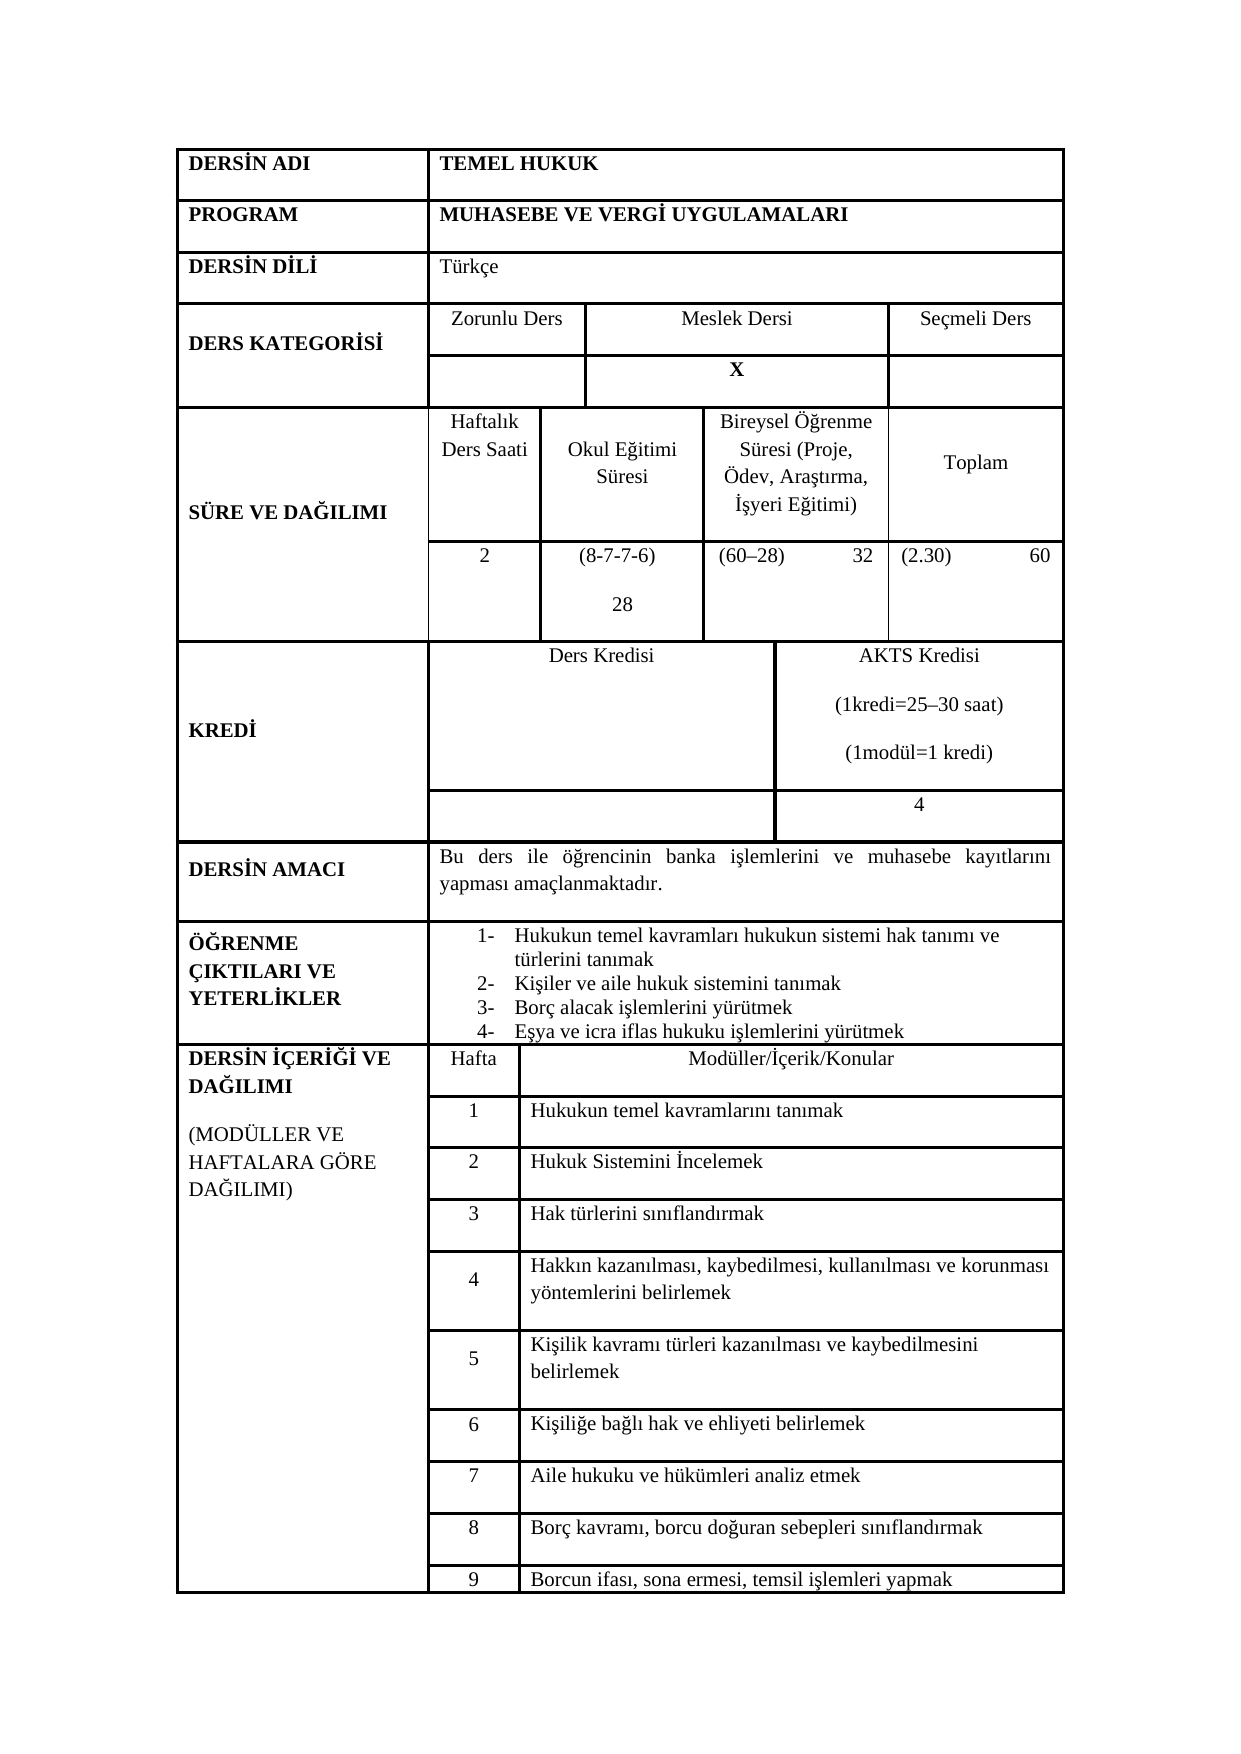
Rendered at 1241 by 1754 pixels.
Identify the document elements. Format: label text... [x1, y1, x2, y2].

table_cell Aile hukuku ve hükümleri analiz etmek [521, 1463, 1062, 1512]
table_cell 1 [430, 1098, 518, 1146]
table_cell 3 [430, 1201, 518, 1249]
table_cell Borç kavramı, borcu doğuran sebepleri sınıflandırmak [521, 1515, 1062, 1563]
table_cell (8-7-7-6) 28 [542, 543, 702, 640]
table_cell 4 [777, 792, 1062, 840]
table_cell Bireysel Öğrenme Süresi (Proje, Ödev, Araştırma, İşyeri Eğitimi) [705, 409, 888, 540]
table_cell MUHASEBE VE VERGİ UYGULAMALARI [430, 202, 1062, 251]
table_cell DERSİN İÇERİĞİ VE DAĞILIMI (MODÜLLER VE HAFTALARA GÖRE DAĞILIMI) [179, 1046, 427, 1591]
table_cell Seçmeli Ders [890, 305, 1062, 354]
table_cell Modüller/İçerik/Konular [521, 1046, 1062, 1094]
table_cell Kişilik kavramı türleri kazanılması ve kaybedilmesini belirlemek [521, 1332, 1062, 1408]
table_cell (2.30) 60 [889, 543, 1062, 640]
table_cell DERSİN DİLİ [179, 254, 427, 302]
table_cell Ders Kredisi [430, 643, 773, 789]
table_cell Hafta [430, 1046, 518, 1094]
table_cell Hukukun temel kavramları hukukun sistemi hak tanımı ve türlerini tanımak Kişiler ve aile hukuk sistemini tanımak Borç alacak işlemlerini yürütmek Eşya ve icra iflas hukuku işlemlerini yürütmek [430, 923, 1062, 1043]
table_cell [430, 357, 584, 406]
table_cell ÖĞRENME ÇIKTILARI VE YETERLİKLER [179, 923, 427, 1043]
table_cell 4 [430, 1253, 518, 1329]
table_cell PROGRAM [179, 202, 427, 251]
table_cell 8 [430, 1515, 518, 1563]
table_cell Hukukun temel kavramlarını tanımak [521, 1098, 1062, 1146]
table_cell Bu ders ile öğrencinin banka işlemlerini ve muhasebe kayıtlarını yapması amaçlanmaktadır. [430, 844, 1062, 919]
table_cell Meslek Dersi [587, 305, 887, 354]
table_header TEMEL HUKUK [430, 151, 1062, 199]
table_cell Hakkın kazanılması, kaybedilmesi, kullanılması ve korunması yöntemlerini belirlemek [521, 1253, 1062, 1329]
table_cell Borcun ifası, sona ermesi, temsil işlemleri yapmak [521, 1567, 1062, 1591]
table_cell AKTS Kredisi (1kredi=25–30 saat) (1modül=1 kredi) [777, 643, 1062, 789]
table_cell Kişiliğe bağlı hak ve ehliyeti belirlemek [521, 1411, 1062, 1460]
table_cell Hak türlerini sınıflandırmak [521, 1201, 1062, 1249]
table_cell Hukuk Sistemini İncelemek [521, 1149, 1062, 1198]
table_cell [890, 357, 1062, 406]
table_cell KREDİ [179, 643, 427, 840]
table_cell [430, 792, 773, 840]
table_cell 2 [430, 1149, 518, 1198]
table_cell Toplam [889, 409, 1062, 540]
table_cell 6 [430, 1411, 518, 1460]
table_cell Zorunlu Ders [430, 305, 584, 354]
table_cell SÜRE VE DAĞILIMI [179, 409, 428, 640]
table_cell Haftalık Ders Saati [429, 409, 539, 540]
table_cell 7 [430, 1463, 518, 1512]
table_cell 9 [430, 1567, 518, 1591]
table_cell 5 [430, 1332, 518, 1408]
table_header DERSİN ADI [179, 151, 427, 199]
table_cell Türkçe [430, 254, 1062, 302]
table_cell X [587, 357, 887, 406]
table_cell Okul Eğitimi Süresi [542, 409, 702, 540]
table_cell (60–28) 32 [705, 543, 888, 640]
table_cell 2 [429, 543, 539, 640]
table_cell DERS KATEGORİSİ [179, 305, 427, 406]
table_cell DERSİN AMACI [179, 844, 427, 919]
